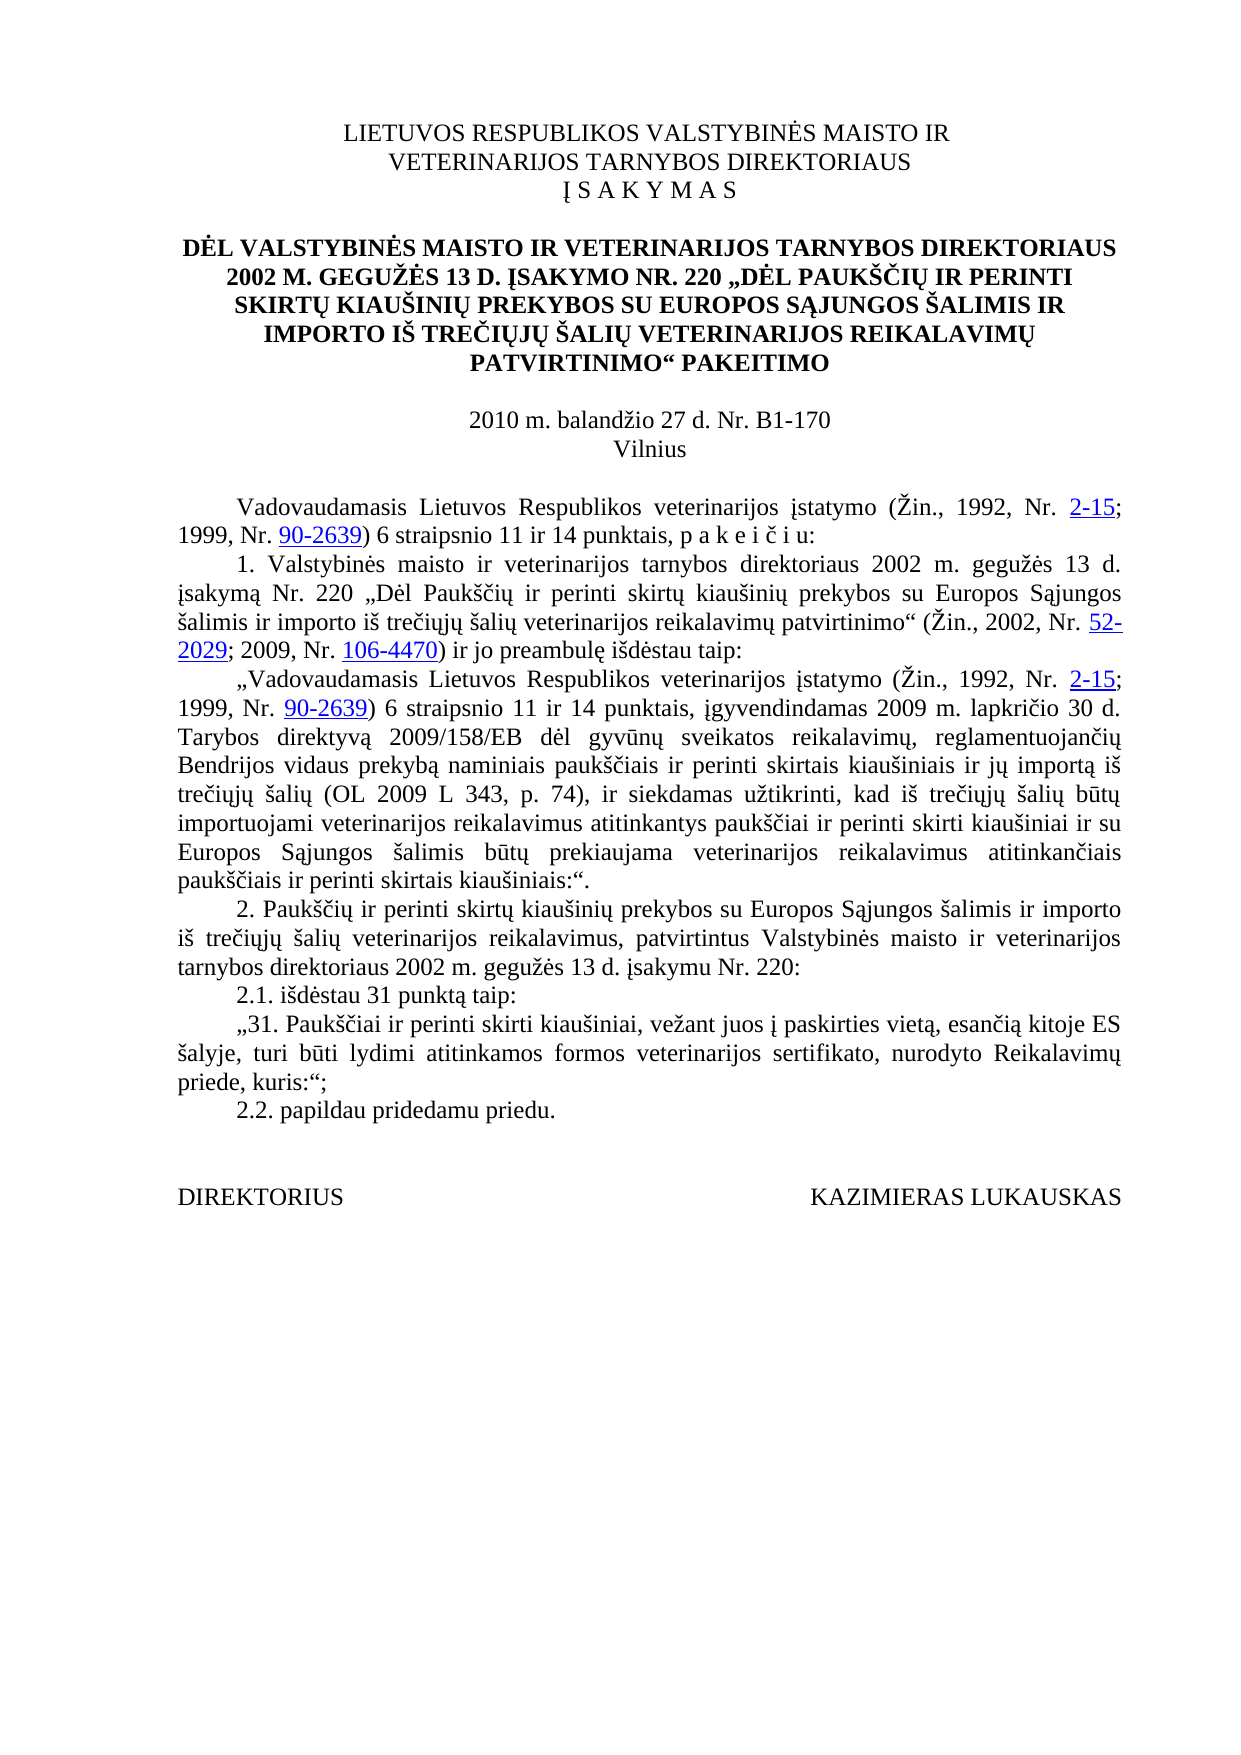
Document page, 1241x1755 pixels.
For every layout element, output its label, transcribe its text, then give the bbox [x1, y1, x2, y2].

text ĮSAKYMAS [177, 176, 1122, 204]
text 2010 m. balandžio 27 d. Nr. B1-170 [177, 406, 1122, 434]
text 1. Valstybinės maisto ir veterinarijos tarnybos direktoriaus 2002 m. gegužės 13 d. įsakymą Nr. 220 „Dėl Paukščių ir perinti skirtų kiaušinių prekybos su Europos Sąjungos šalimis ir importo iš trečiųjų šalių veterinarijos reikalavimų patvirtinimo“ (Žin., 2002, Nr. 52-2029; 2009, Nr. 106-4470) ir jo preambulę išdėstau taip: [177, 549, 1122, 664]
text LIETUVOS RESPUBLIKOS VALSTYBINĖS MAISTO IR [177, 118, 1122, 147]
text „31. Paukščiai ir perinti skirti kiaušiniai, vežant juos į paskirties vietą, esančią kitoje ES šalyje, turi būti lydimi atitinkamos formos veterinarijos sertifikato, nurodyto Reikalavimų priede, kuris:“; [177, 1009, 1122, 1096]
text 2. Paukščių ir perinti skirtų kiaušinių prekybos su Europos Sąjungos šalimis ir importo iš trečiųjų šalių veterinarijos reikalavimus, patvirtintus Valstybinės maisto ir veterinarijos tarnybos direktoriaus 2002 m. gegužės 13 d. įsakymu Nr. 220: [177, 894, 1122, 981]
text „Vadovaudamasis Lietuvos Respublikos veterinarijos įstatymo (Žin., 1992, Nr. 2-15; 1999, Nr. 90-2639) 6 straipsnio 11 ir 14 punktais, įgyvendindamas 2009 m. lapkričio 30 d. Tarybos direktyvą 2009/158/EB dėl gyvūnų sveikatos reikalavimų, reglamentuojančių Bendrijos vidaus prekybą naminiais paukščiais ir perinti skirtais kiaušiniais ir jų importą iš trečiųjų šalių (OL 2009 L 343, p. 74), ir siekdamas užtikrinti, kad iš trečiųjų šalių būtų importuojami veterinarijos reikalavimus atitinkantys paukščiai ir perinti skirti kiaušiniai ir su Europos Sąjungos šalimis būtų prekiaujama veterinarijos reikalavimus atitinkančiais paukščiais ir perinti skirtais kiaušiniais:“. [177, 664, 1122, 894]
text Direktorius Kazimieras Lukauskas [177, 1182, 1122, 1211]
text 2.1. išdėstau 31 punktą taip: [177, 981, 1122, 1009]
text Vadovaudamasis Lietuvos Respublikos veterinarijos įstatymo (Žin., 1992, Nr. 2-15; 1999, Nr. 90-2639) 6 straipsnio 11 ir 14 punktais, pakeičiu: [177, 492, 1122, 549]
text DĖL VALSTYBINĖS MAISTO IR VETERINARIJOS TARNYBOS DIREKTORIAUS 2002 M. GEGUŽĖS 13 D. ĮSAKYMO Nr. 220 „DĖL PAUKŠČIŲ IR PERINTI SKIRTŲ KIAUŠINIŲ PREKYBOS SU EUROPOS SĄJUNGOS ŠALIMIS IR IMPORTO IŠ TREČIŲJŲ ŠALIŲ VETERINARIJOS REIKALAVIMŲ PATVIRTINIMO“ PAKEITIMO [177, 233, 1122, 377]
text VETERINARIJOS TARNYBOS DIREKTORIAUS [177, 147, 1122, 176]
text Vilnius [177, 434, 1122, 463]
text 2.2. papildau pridedamu priedu. [177, 1096, 1122, 1124]
